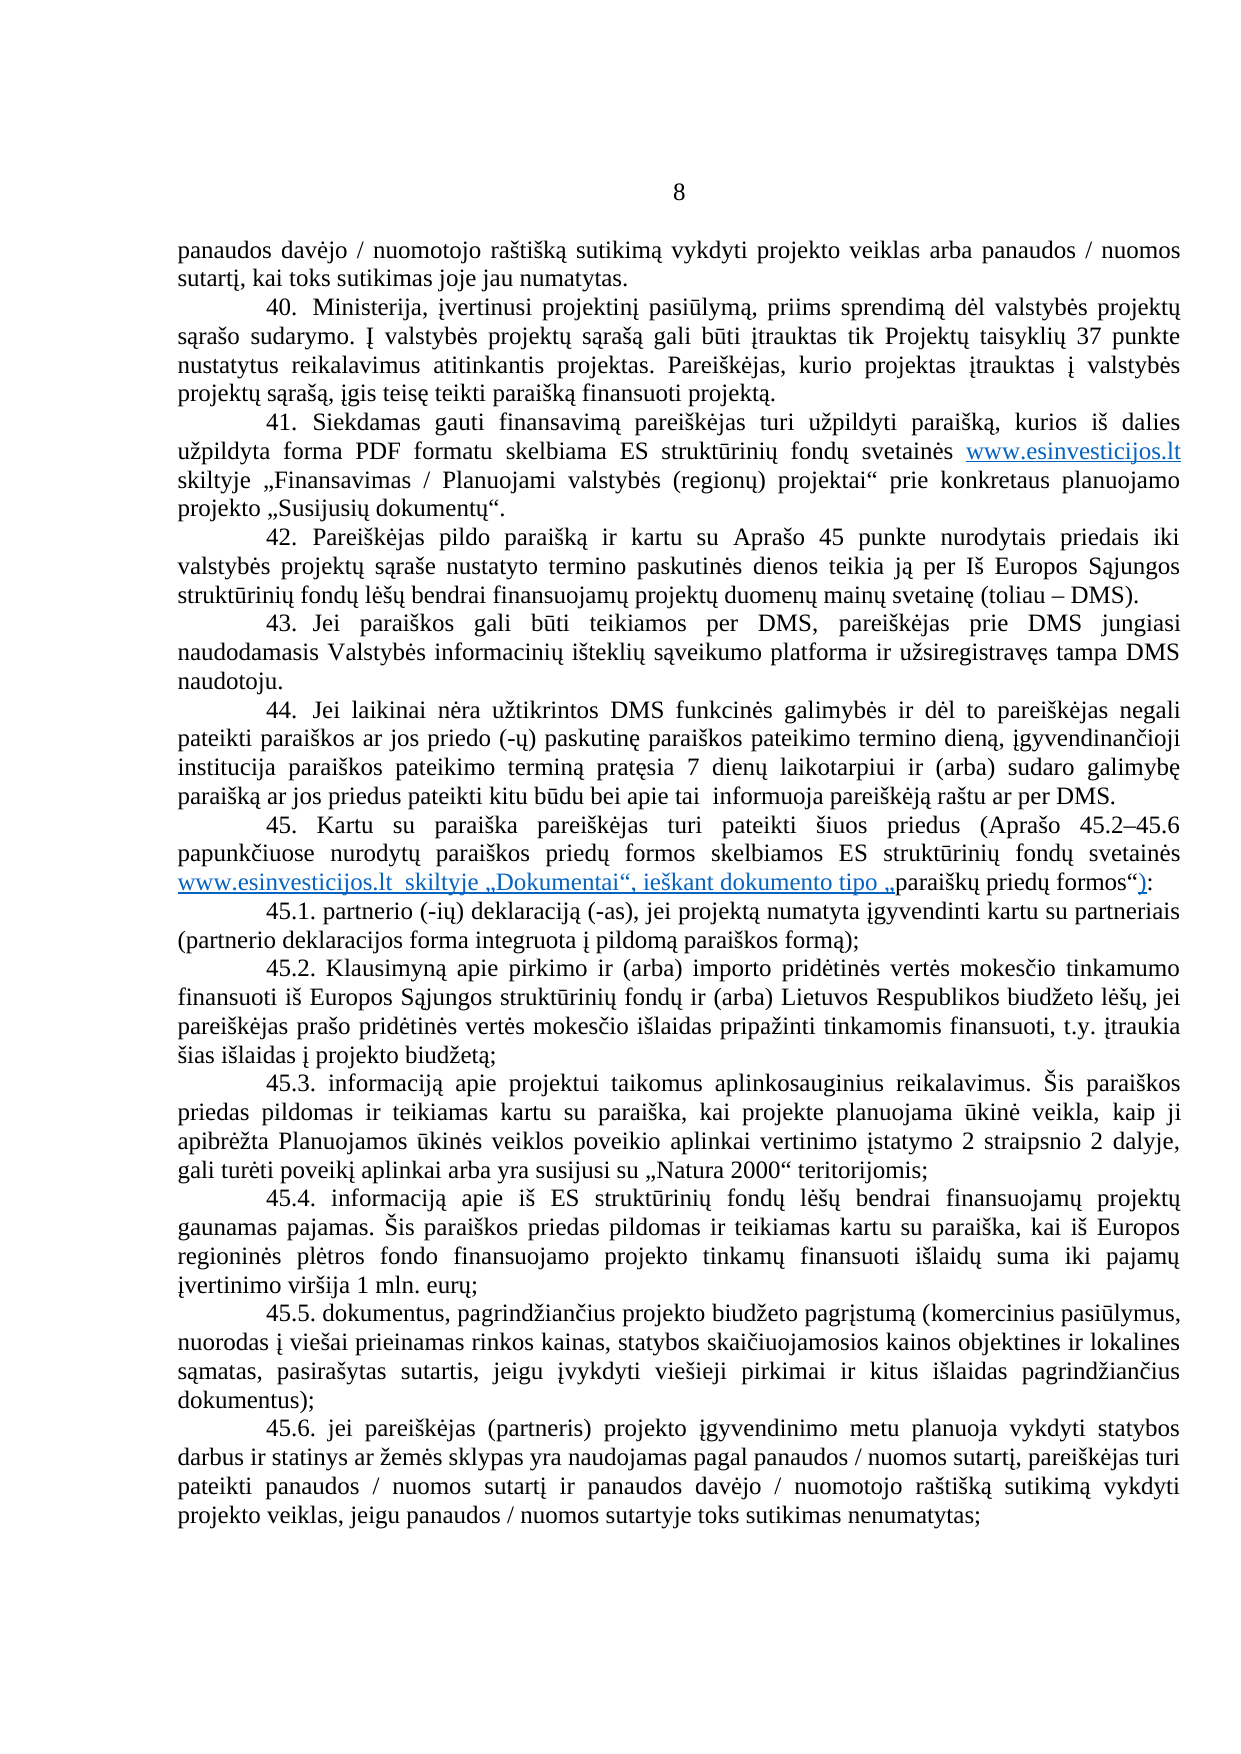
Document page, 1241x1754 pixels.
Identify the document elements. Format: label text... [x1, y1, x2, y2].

text 43. Jei paraiškos gali būti teikiamos per DMS, pareiškėjas prie DMS jungiasi naudodamasis Valstybės informacinių išteklių sąveikumo platforma ir užsiregistravęs tampa DMS naudotoju. [177, 608, 1181, 695]
text 45.1. partnerio (-ių) deklaraciją (-as), jei projektą numatyta įgyvendinti kartu su partneriais (partnerio deklaracijos forma integruota į pildomą paraiškos formą); [177, 896, 1181, 953]
text 45.5. dokumentus, pagrindžiančius projekto biudžeto pagrįstumą (komercinius pasiūlymus, nuorodas į viešai prieinamas rinkos kainas, statybos skaičiuojamosios kainos objektines ir lokalines sąmatas, pasirašytas sutartis, jeigu įvykdyti viešieji pirkimai ir kitus išlaidas pagrindžiančius dokumentus); [177, 1298, 1181, 1413]
text 41. Siekdamas gauti finansavimą pareiškėjas turi užpildyti paraišką, kurios iš dalies užpildyta forma PDF formatu skelbiama ES struktūrinių fondų svetainės www.esinvesticijos.lt skiltyje „Finansavimas / Planuojami valstybės (regionų) projektai“ prie konkretaus planuojamo projekto „Susijusių dokumentų“. [177, 407, 1181, 522]
text 45.2. Klausimyną apie pirkimo ir (arba) importo pridėtinės vertės mokesčio tinkamumo finansuoti iš Europos Sąjungos struktūrinių fondų ir (arba) Lietuvos Respublikos biudžeto lėšų, jei pareiškėjas prašo pridėtinės vertės mokesčio išlaidas pripažinti tinkamomis finansuoti, t.y. įtraukia šias išlaidas į projekto biudžetą; [177, 953, 1181, 1068]
text panaudos davėjo / nuomotojo raštišką sutikimą vykdyti projekto veiklas arba panaudos / nuomos sutartį, kai toks sutikimas joje jau numatytas. [177, 235, 1181, 292]
text 44. Jei laikinai nėra užtikrintos DMS funkcinės galimybės ir dėl to pareiškėjas negali pateikti paraiškos ar jos priedo (-ų) paskutinę paraiškos pateikimo termino dieną, įgyvendinančioji institucija paraiškos pateikimo terminą pratęsia 7 dienų laikotarpiui ir (arba) sudaro galimybę paraišką ar jos priedus pateikti kitu būdu bei apie tai informuoja pareiškėją raštu ar per DMS. [177, 695, 1181, 810]
text 42. Pareiškėjas pildo paraišką ir kartu su Aprašo 45 punkte nurodytais priedais iki valstybės projektų sąraše nustatyto termino paskutinės dienos teikia ją per Iš Europos Sąjungos struktūrinių fondų lėšų bendrai finansuojamų projektų duomenų mainų svetainę (toliau – DMS). [177, 522, 1181, 608]
text 40. Ministerija, įvertinusi projektinį pasiūlymą, priims sprendimą dėl valstybės projektų sąrašo sudarymo. Į valstybės projektų sąrašą gali būti įtrauktas tik Projektų taisyklių 37 punkte nustatytus reikalavimus atitinkantis projektas. Pareiškėjas, kurio projektas įtrauktas į valstybės projektų sąrašą, įgis teisę teikti paraišką finansuoti projektą. [177, 292, 1181, 407]
text 45.4. informaciją apie iš ES struktūrinių fondų lėšų bendrai finansuojamų projektų gaunamas pajamas. Šis paraiškos priedas pildomas ir teikiamas kartu su paraiška, kai iš Europos regioninės plėtros fondo finansuojamo projekto tinkamų finansuoti išlaidų suma iki pajamų įvertinimo viršija 1 mln. eurų; [177, 1183, 1181, 1298]
text 45.3. informaciją apie projektui taikomus aplinkosauginius reikalavimus. Šis paraiškos priedas pildomas ir teikiamas kartu su paraiška, kai projekte planuojama ūkinė veikla, kaip ji apibrėžta Planuojamos ūkinės veiklos poveikio aplinkai vertinimo įstatymo 2 straipsnio 2 dalyje, gali turėti poveikį aplinkai arba yra susijusi su „Natura 2000“ teritorijomis; [177, 1068, 1181, 1183]
text 45.6. jei pareiškėjas (partneris) projekto įgyvendinimo metu planuoja vykdyti statybos darbus ir statinys ar žemės sklypas yra naudojamas pagal panaudos / nuomos sutartį, pareiškėjas turi pateikti panaudos / nuomos sutartį ir panaudos davėjo / nuomotojo raštišką sutikimą vykdyti projekto veiklas, jeigu panaudos / nuomos sutartyje toks sutikimas nenumatytas; [177, 1413, 1181, 1528]
text 45. Kartu su paraiška pareiškėjas turi pateikti šiuos priedus (Aprašo 45.2–45.6 papunkčiuose nurodytų paraiškos priedų formos skelbiamos ES struktūrinių fondų svetainės www.esinvesticijos.lt skiltyje „Dokumentai“, ieškant dokumento tipo „paraiškų priedų formos“): [177, 810, 1181, 896]
